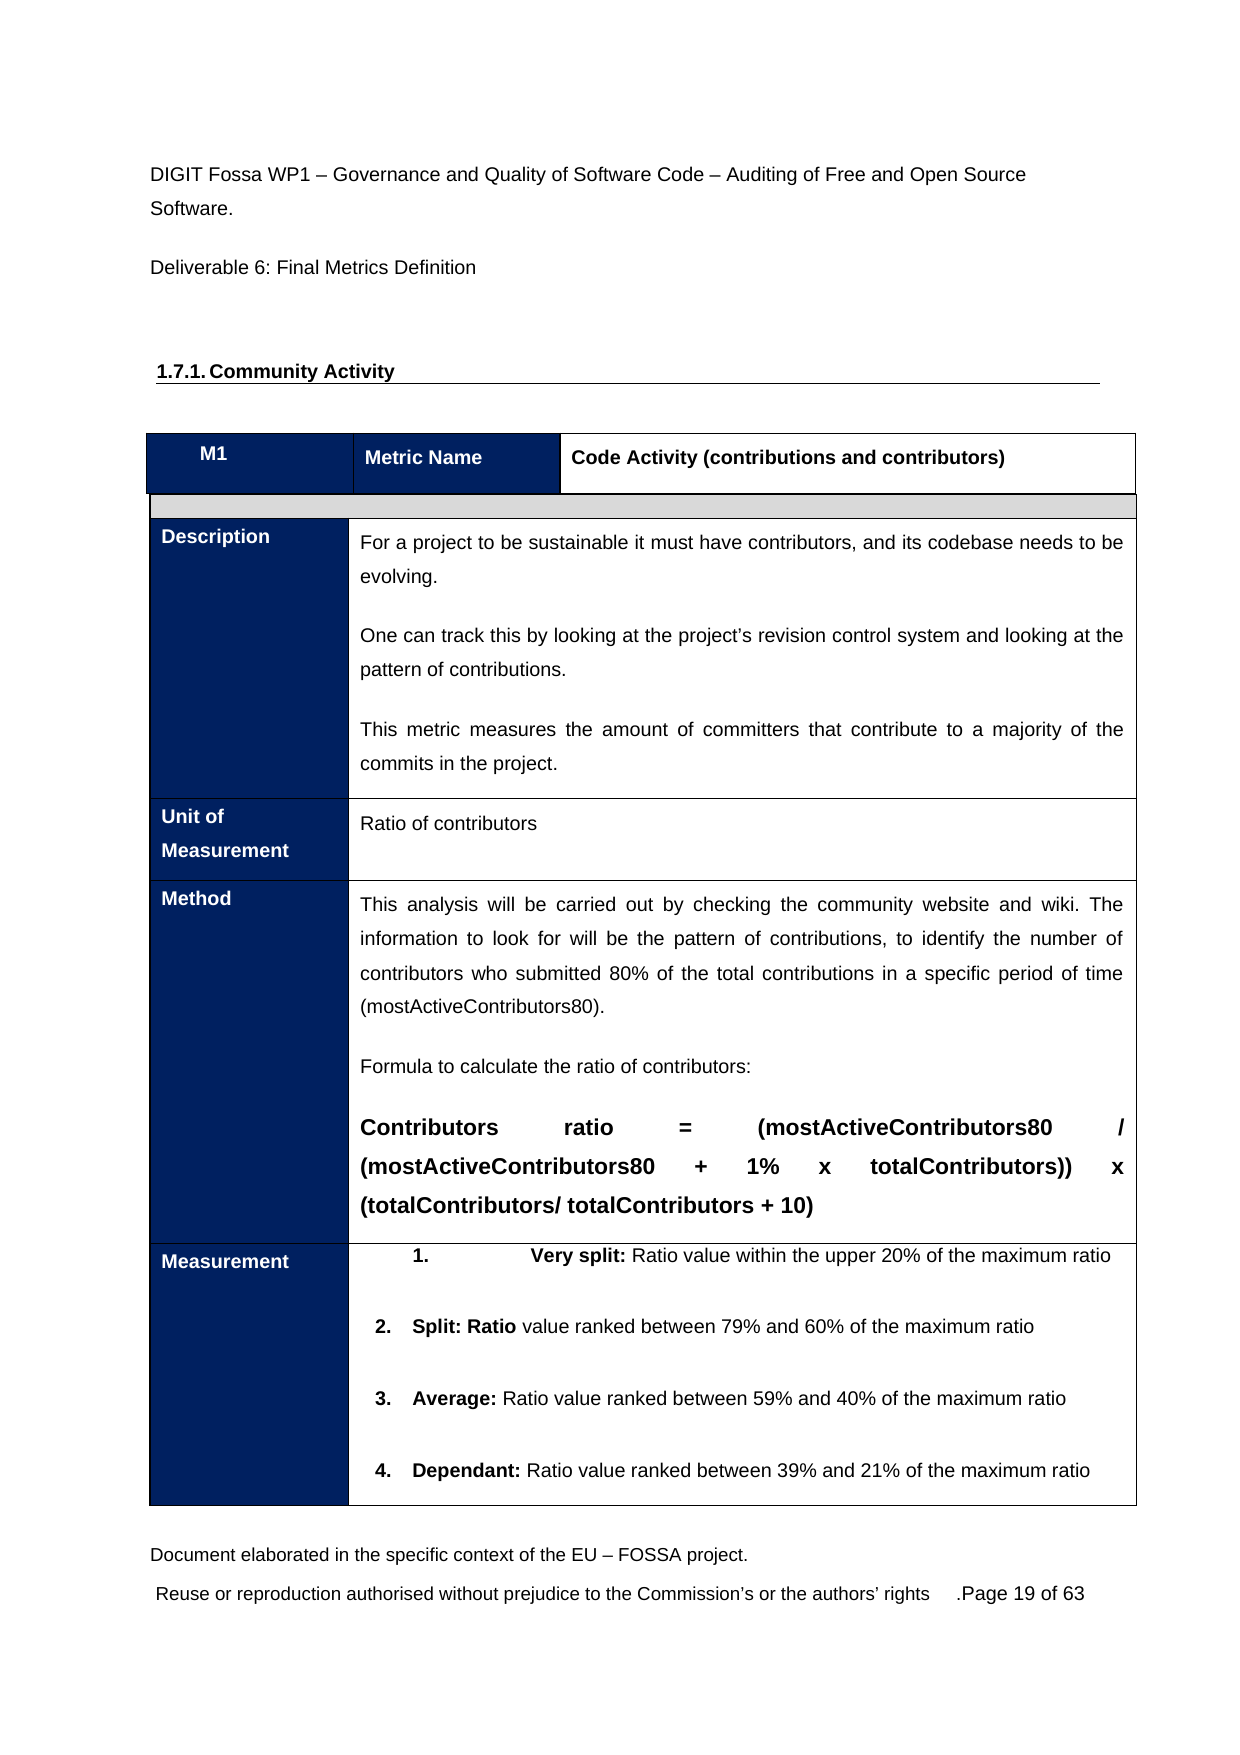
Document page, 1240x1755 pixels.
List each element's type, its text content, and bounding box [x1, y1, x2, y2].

table_cell Unit of Measurement [151, 799, 348, 880]
table_header Metric Name [354, 434, 559, 493]
table_cell Method [151, 881, 348, 1243]
list Community Activity [156, 360, 1100, 383]
table_header [147, 434, 353, 493]
table_cell For a project to be sustainable it must have contributors, and its codebase needs to be evolving. One can track this by looking at the project’s revision control system and looking at the pattern of contributions. This metric measures the amount of committers that contribute to a majority of the commits in the project. [349, 519, 1136, 798]
table_cell Description [151, 519, 348, 798]
table_cell Ratio of contributors [349, 799, 1136, 880]
table_cell Measurement [151, 1244, 348, 1505]
table_cell This analysis will be carried out by checking the community website and wiki. The information to look for will be the pattern of contributions, to identify the number of contributors who submitted 80% of the total contributions in a specific period of time (mostActiveContributors80). Formula to calculate the ratio of contributors: Contributors ratio = (mostActiveContributors80 / (mostActiveContributors80 + 1% x totalContributors)) x (totalContributors/ totalContributors + 10) [349, 881, 1136, 1243]
table_header Code Activity (contributions and contributors) [561, 434, 1135, 493]
table_cell Very split: Ratio value within the upper 20% of the maximum ratio Split: Ratio value ranked between 79% and 60% of the maximum ratio Average: Ratio value ranked between 59% and 40% of the maximum ratio Dependant: Ratio value ranked between 39% and 21% of the maximum ratio Very dependant: Ratio value within the lowest 20% of the maximum ratio [349, 1244, 1136, 1505]
table_header [151, 495, 1136, 518]
